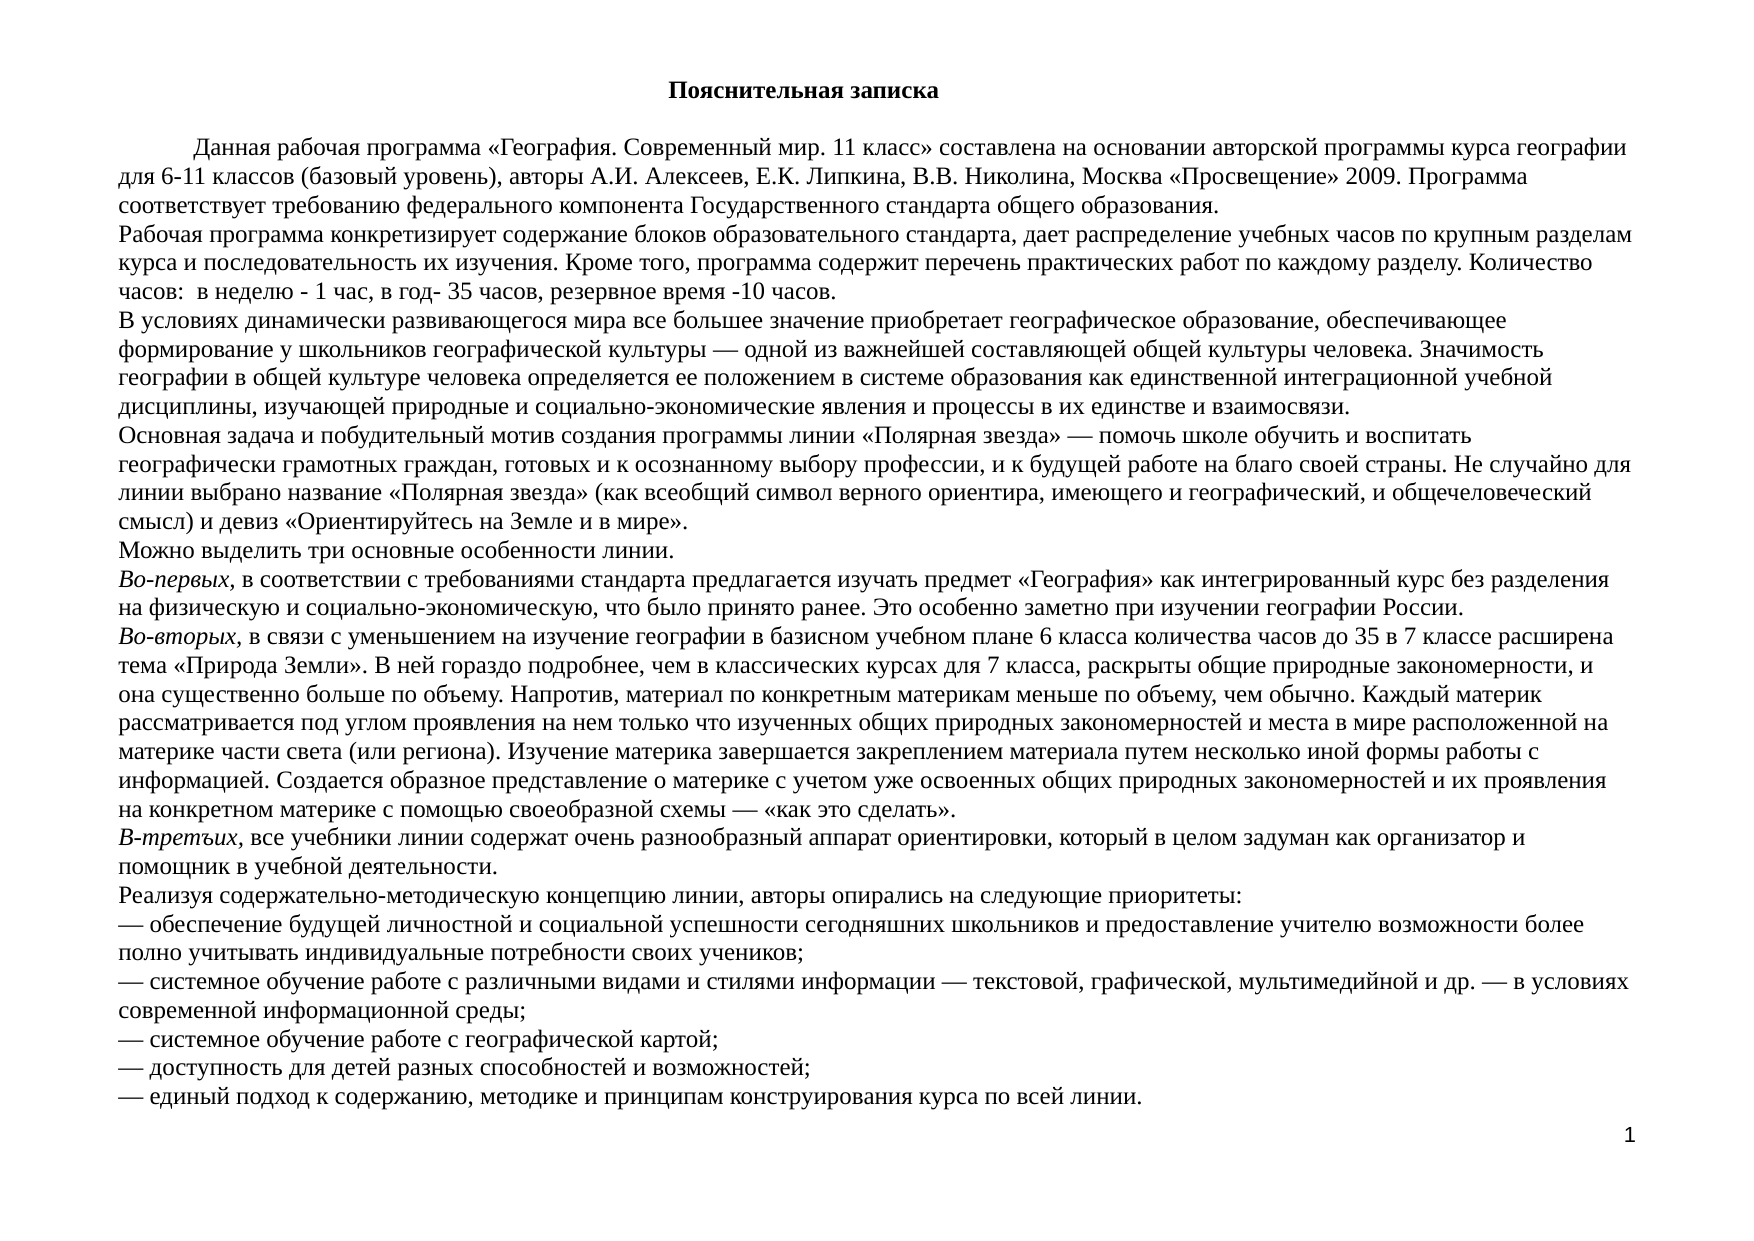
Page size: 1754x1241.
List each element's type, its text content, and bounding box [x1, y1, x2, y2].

text Пояснительная записка [118, 75, 1636, 104]
text Рабочая программа конкретизирует содержание блоков образовательного стандарта, дает распределение учебных часов по крупным разделам курса и последовательность их изучения. Кроме того, программа содержит перечень практических работ по каждому разделу. Количество часов: в неделю - 1 час, в год- 35 часов, резервное время -10 часов. В условиях динамически развивающегося мира все большее значение приобретает географическое образование, обеспечивающее формирование у школьников географической культуры — одной из важнейшей составляющей общей культуры человека. Значимость географии в общей культуре человека определяется ее положением в системе образования как единственной интеграционной учебной дисциплины, изучающей природные и социально-экономические явления и процессы в их единстве и взаимосвязи. Основная задача и побудительный мотив создания программы линии «Полярная звезда» — помочь школе обучить и воспитать географически грамотных граждан, готовых и к осознанному выбору профессии, и к будущей работе на благо своей страны. Не случайно для линии выбрано название «Полярная звезда» (как всеобщий символ верного ориентира, имеющего и географический, и общечеловеческий смысл) и девиз «Ориентируйтесь на Земле и в мире». Можно выделить три основные особенности линии. Во-первых, в соответствии с требованиями стандарта предлагается изучать предмет «География» как интегрированный курс без разделения на физическую и социально-экономическую, что было принято ранее. Это особенно заметно при изучении географии России. Во-вторых, в связи с уменьшением на изучение географии в базисном учебном плане 6 класса количества часов до 35 в 7 классе расширена тема «Природа Земли». В ней гораздо подробнее, чем в классических курсах для 7 класса, раскрыты общие природные закономерности, и она существенно больше по объему. Напротив, материал по конкретным материкам меньше по объему, чем обычно. Каждый материк рассматривается под углом проявления на нем только что изученных общих природных закономерностей и места в мире расположенной на материке части света (или региона). Изучение материка завершается закреплением материала путем несколько иной формы работы с информацией. Создается образное представление о материке с учетом уже освоенных общих природных закономерностей и их проявления на конкретном материке с помощью своеобразной схемы — «как это сделать». В-третъих, все учебники линии содержат очень разнообразный аппарат ориентировки, который в целом задуман как организатор и помощник в учебной деятельности. Реализуя содержательно-методическую концепцию линии, авторы опирались на следующие приоритеты: — обеспечение будущей личностной и социальной успешности сегодняшних школьников и предоставление учителю возможности более полно учитывать индивидуальные потребности своих учеников; — системное обучение работе с различными видами и стилями информации — текстовой, графической, мультимедийной и др. — в условиях современной информационной среды; — системное обучение работе с географической картой; — доступность для детей разных способностей и возможностей; — единый подход к содержанию, методике и принципам конструирования курса по всей линии. [118, 219, 1636, 1110]
text Данная рабочая программа «География. Современный мир. 11 класс» составлена на основании авторской программы курса географии для 6-11 классов (базовый уровень), авторы А.И. Алексеев, Е.К. Липкина, В.В. Николина, Москва «Просвещение» 2009. Программа соответствует требованию федерального компонента Государственного стандарта общего образования. [118, 132, 1636, 219]
